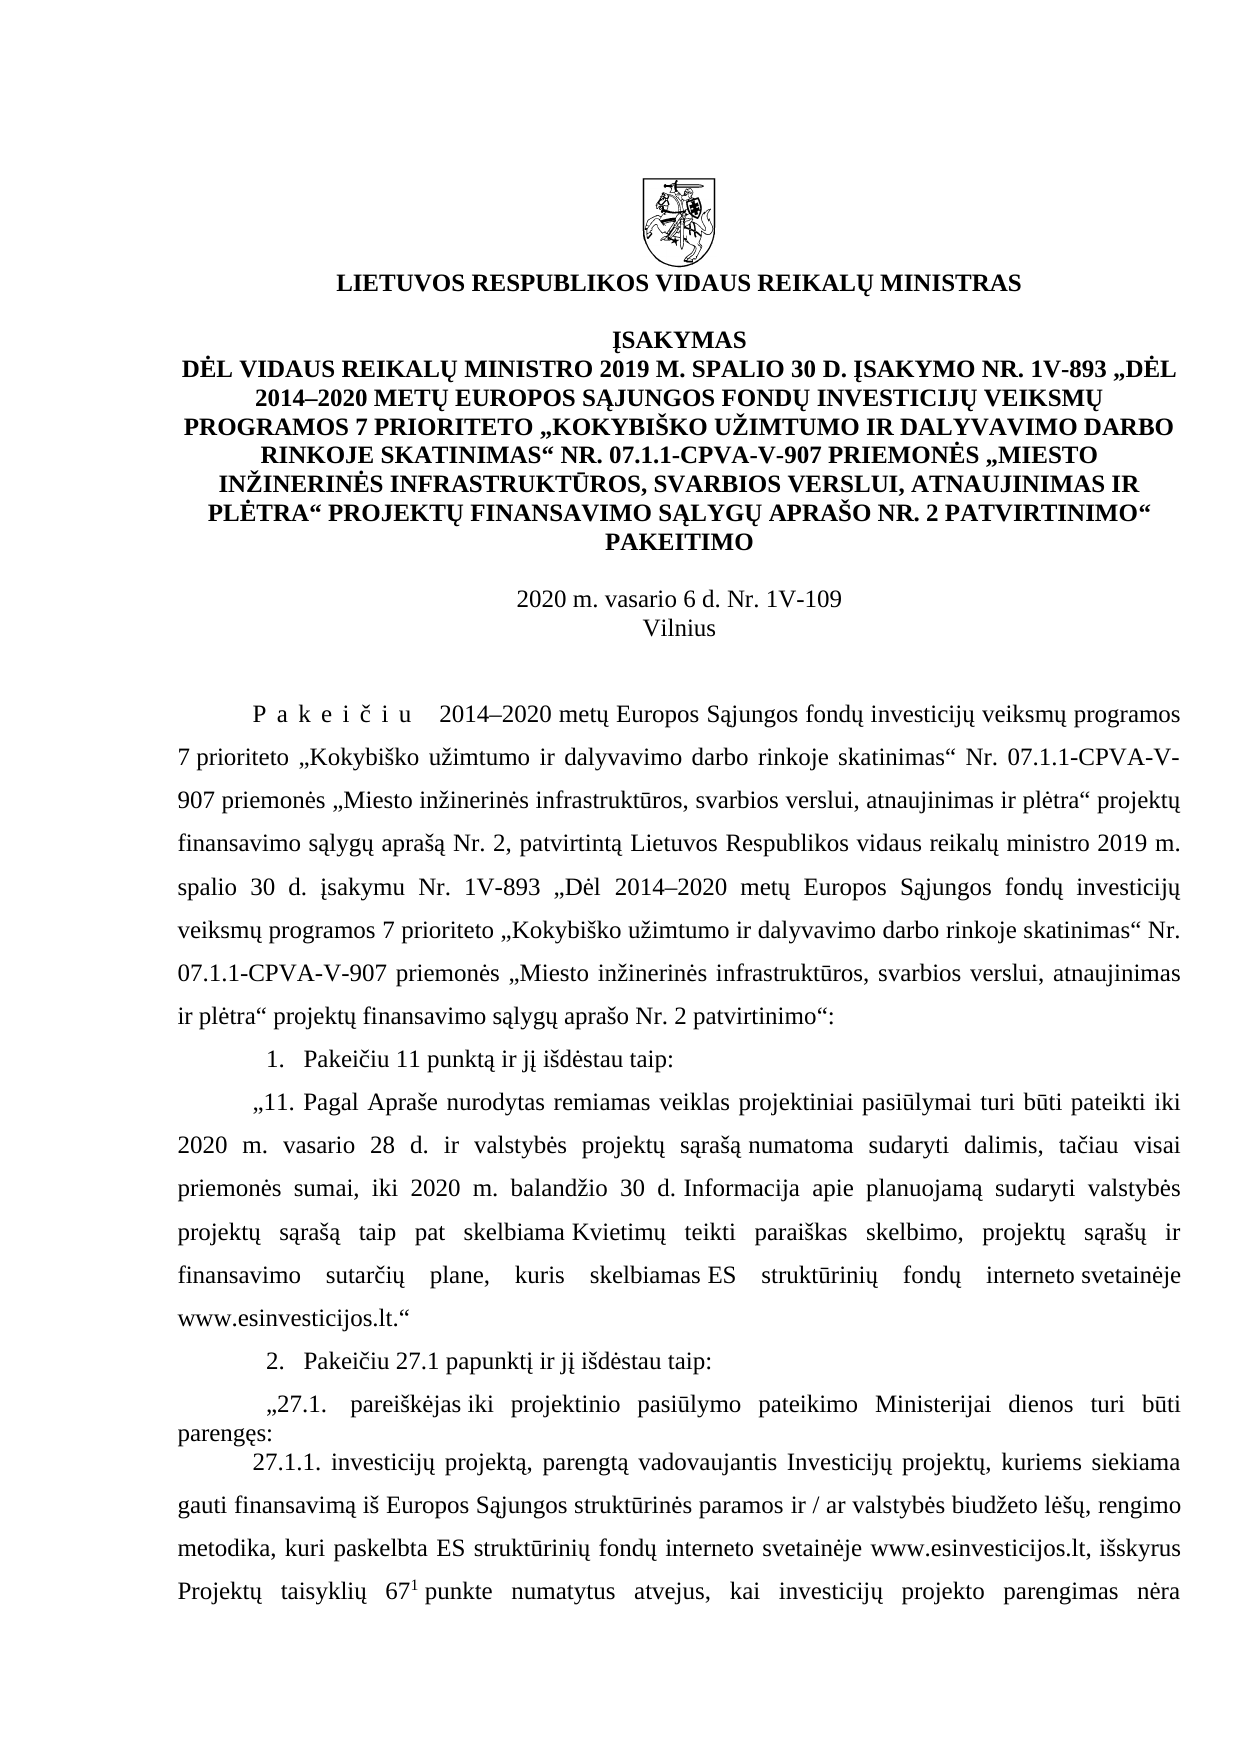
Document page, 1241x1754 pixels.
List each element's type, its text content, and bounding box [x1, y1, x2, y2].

text 2020 m. vasario 6 d. Nr. 1V-109 [177, 584, 1181, 613]
text ĮSAKYMAS [177, 325, 1181, 354]
text „27.1. pareiškėjas iki projektinio pasiūlymo pateikimo Ministerijai dienos turi būti parengęs: [177, 1389, 1181, 1447]
text DĖL VIDAUS REIKALŲ MINISTRO 2019 M. spalio 30 D. ĮSAKYMO NR. 1V-893 „DĖL 2014–2020 METŲ EUROPOS SĄJUNGOS FONDŲ INVESTICIJŲ VEIKSMŲ PROGRAMOS 7 PRIORITETO „KOKYBIŠKO UŽIMTUMO IR DALYVAVIMO DARBO RINKOJE SKATINIMAS“ NR. 07.1.1-CPVA-V-907 PRIEMONĖS „MIESTO INŽINERINĖS INFRASTRUKTŪROS, SVARBIOS VERSLUI, ATNAUJINIMAS IR PLĖTRA“ PROJEKTŲ FINANSAVIMO SĄLYGŲ APRAŠO NR. 2 PATVIRTINIMO“ PAKEITIMO [177, 354, 1181, 555]
text Pakeičiu 2014–2020 metų Europos Sąjungos fondų investicijų veiksmų programos 7 prioriteto „Kokybiško užimtumo ir dalyvavimo darbo rinkoje skatinimas“ Nr. 07.1.1-CPVA-V-907 priemonės „Miesto inžinerinės infrastruktūros, svarbios verslui, atnaujinimas ir plėtra“ projektų finansavimo sąlygų aprašą Nr. 2, patvirtintą Lietuvos Respublikos vidaus reikalų ministro 2019 m. spalio 30 d. įsakymu Nr. 1V-893 „Dėl 2014–2020 metų Europos Sąjungos fondų investicijų veiksmų programos 7 prioriteto „Kokybiško užimtumo ir dalyvavimo darbo rinkoje skatinimas“ Nr. 07.1.1-CPVA-V-907 priemonės „Miesto inžinerinės infrastruktūros, svarbios verslui, atnaujinimas ir plėtra“ projektų finansavimo sąlygų aprašo Nr. 2 patvirtinimo“: [177, 699, 1181, 1030]
text Vilnius [177, 613, 1181, 642]
text 27.1.1. investicijų projektą, parengtą vadovaujantis Investicijų projektų, kuriems siekiama gauti finansavimą iš Europos Sąjungos struktūrinės paramos ir / ar valstybės biudžeto lėšų, rengimo metodika, kuri paskelbta ES struktūrinių fondų interneto svetainėje www.esinvesticijos.lt, išskyrus Projektų taisyklių 671 punkte numatytus atvejus, kai investicijų projekto parengimas nėra [177, 1447, 1181, 1605]
text 1. Pakeičiu 11 punktą ir jį išdėstau taip: [266, 1044, 1181, 1073]
text LIETUVOS RESPUBLIKOS VIDAUS REIKALŲ MINISTRAS [177, 268, 1181, 297]
text „11. Pagal Apraše nurodytas remiamas veiklas projektiniai pasiūlymai turi būti pateikti iki 2020 m. vasario 28 d. ir valstybės projektų sąrašą numatoma sudaryti dalimis, tačiau visai priemonės sumai, iki 2020 m. balandžio 30 d. Informacija apie planuojamą sudaryti valstybės projektų sąrašą taip pat skelbiama Kvietimų teikti paraiškas skelbimo, projektų sąrašų ir finansavimo sutarčių plane, kuris skelbiamas ES struktūrinių fondų interneto svetainėje www.esinvesticijos.lt.“ [177, 1087, 1181, 1332]
text 2. Pakeičiu 27.1 papunktį ir jį išdėstau taip: [266, 1346, 1181, 1375]
